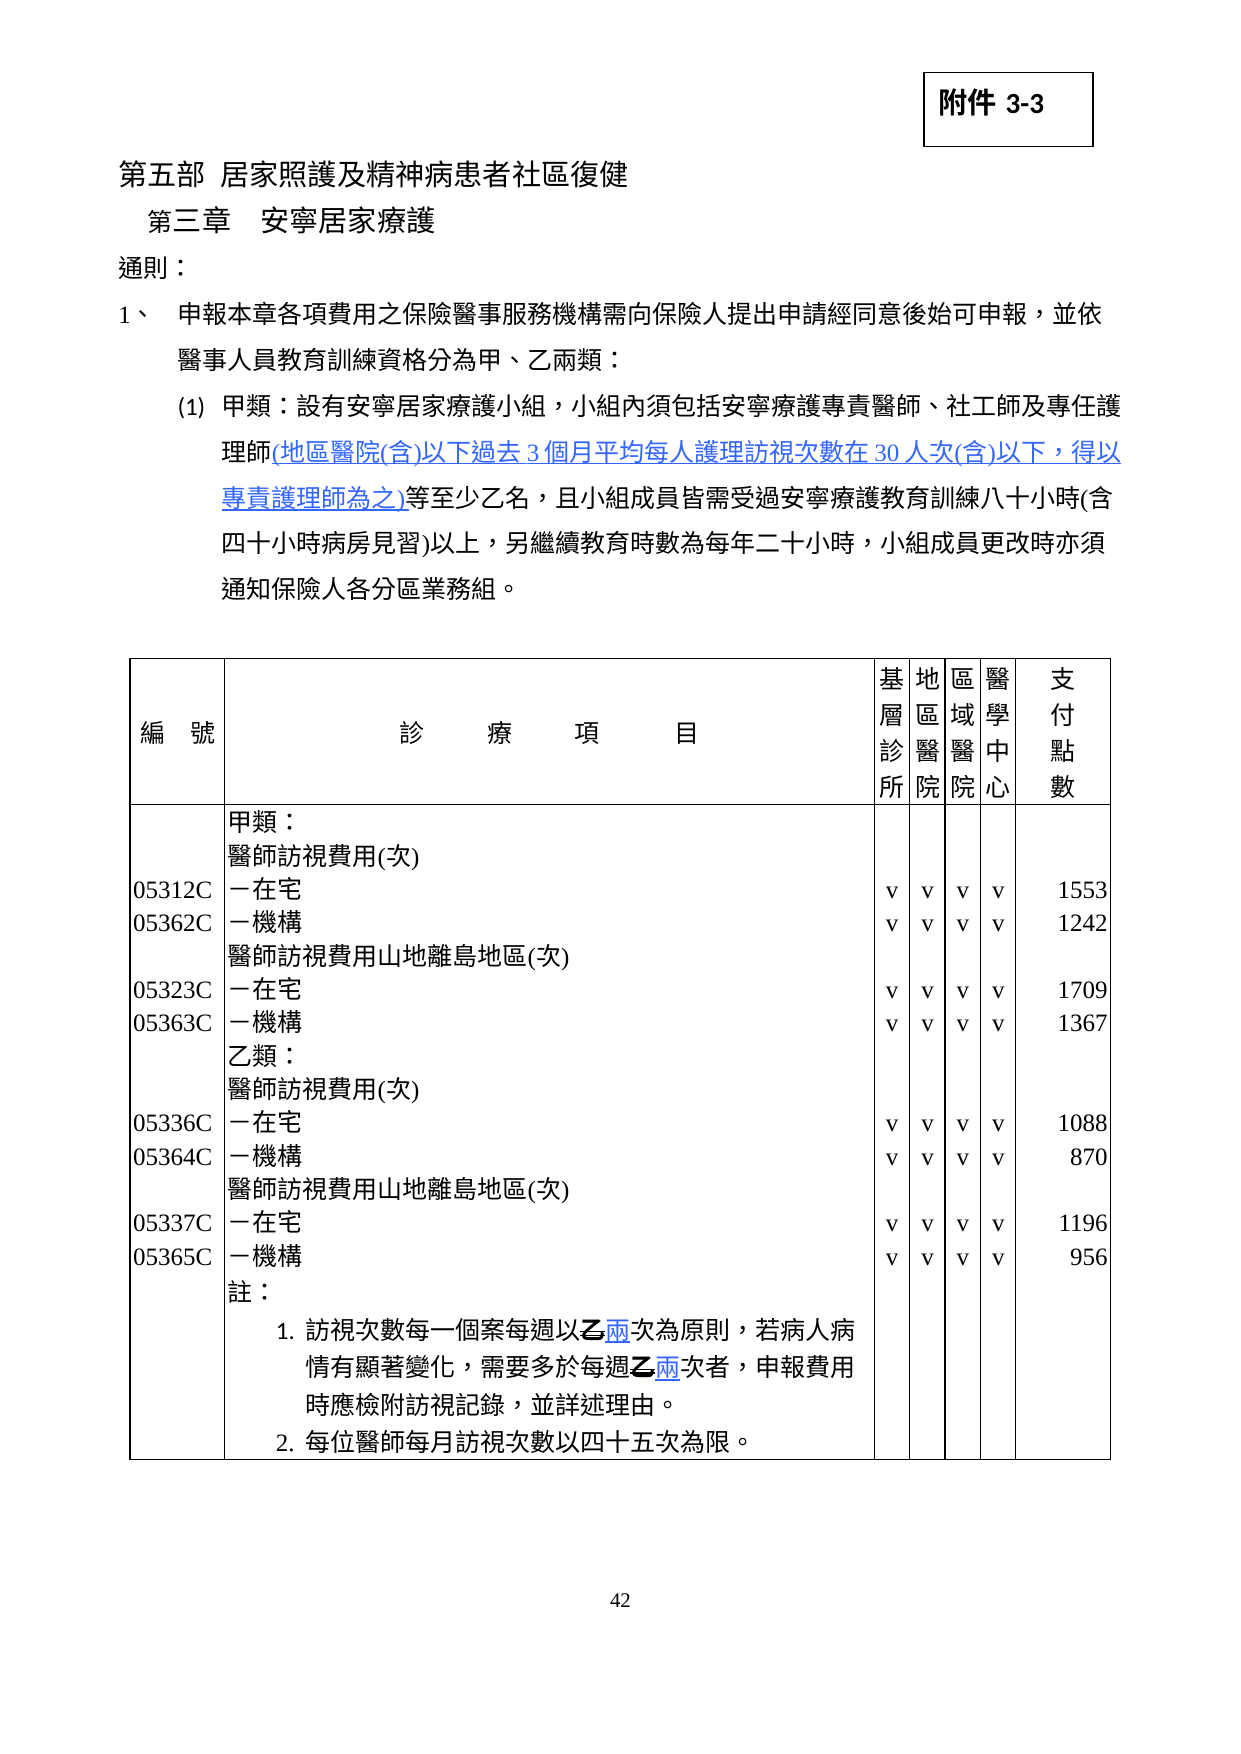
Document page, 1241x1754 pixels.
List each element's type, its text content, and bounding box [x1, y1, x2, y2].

table_cell －機構 [225, 1005, 874, 1038]
table_cell 醫師訪視費用(次) [225, 839, 874, 872]
table_cell [875, 939, 909, 972]
table_cell [875, 1172, 909, 1205]
table_cell v [946, 872, 980, 905]
table_cell 870 [1016, 1139, 1110, 1172]
table_cell v [946, 972, 980, 1005]
table_cell v [910, 1105, 944, 1138]
table_cell v [946, 1105, 980, 1138]
table_cell [946, 1272, 980, 1459]
list 申報本章各項費用之保險醫事服務機構需向保險人提出申請經同意後始可申報，並依醫事人員教育訓練資格分為甲、乙兩類： [118, 285, 1122, 377]
table_cell v [910, 972, 944, 1005]
table_cell v [946, 1205, 980, 1238]
table_cell [910, 1039, 944, 1072]
table_cell v [910, 905, 944, 938]
table_cell 05312C [131, 872, 224, 905]
table_cell v [981, 905, 1015, 938]
table_cell v [910, 1205, 944, 1238]
table_cell 1088 [1016, 1105, 1110, 1138]
table_cell 05336C [131, 1105, 224, 1138]
table_cell [131, 1039, 224, 1072]
table_cell 05364C [131, 1139, 224, 1172]
table_cell [910, 939, 944, 972]
table_cell v [875, 1139, 909, 1172]
table_cell v [875, 905, 909, 938]
table_cell 05365C [131, 1239, 224, 1272]
table_cell 1196 [1016, 1205, 1110, 1238]
table_cell [875, 839, 909, 872]
table_cell v [875, 1205, 909, 1238]
table_cell 醫師訪視費用山地離島地區(次) [225, 1172, 874, 1205]
table_cell v [981, 1139, 1015, 1172]
table_cell 醫師訪視費用(次) [225, 1072, 874, 1105]
table_cell 956 [1016, 1239, 1110, 1272]
table_cell 05362C [131, 905, 224, 938]
text 第三章 安寧居家療護 [118, 193, 1122, 239]
table_cell v [981, 872, 1015, 905]
table_cell [131, 805, 224, 838]
table_cell [981, 1039, 1015, 1072]
table_cell 甲類： [225, 805, 874, 838]
table_cell v [910, 1005, 944, 1038]
table_header 地 區 醫 院 [910, 659, 944, 804]
table_cell v [875, 872, 909, 905]
table_cell [981, 939, 1015, 972]
table_cell [981, 805, 1015, 838]
table_cell v [875, 1005, 909, 1038]
text 通則： [118, 239, 1122, 285]
table_cell v [981, 1005, 1015, 1038]
table_cell [910, 805, 944, 838]
table_cell v [981, 1105, 1015, 1138]
table_cell 1709 [1016, 972, 1110, 1005]
table_cell [946, 1072, 980, 1105]
table_cell －在宅 [225, 1105, 874, 1138]
table_cell [910, 1272, 944, 1459]
table_cell [910, 1072, 944, 1105]
table_cell v [875, 1239, 909, 1272]
table_cell [1016, 1272, 1110, 1459]
table_cell [875, 1072, 909, 1105]
table_cell v [946, 1239, 980, 1272]
table_cell [910, 1172, 944, 1205]
table_cell 1553 [1016, 872, 1110, 905]
table_cell [875, 1039, 909, 1072]
list 甲類：設有安寧居家療護小組，小組內須包括安寧療護專責醫師、社工師及專任護理師(地區醫院(含)以下過去3個月平均每人護理訪視次數在30人次(含)以下，得以專責護理師為之)等至少乙名，且小組成員皆需受過安寧療護教育訓練八十小時(含四十小時病房見習)以上，另繼續教育時數為每年二十小時，小組成員更改時亦須通知保險人各分區業務組。 [177, 377, 1122, 606]
table_cell 1242 [1016, 905, 1110, 938]
table_header 支 付 點 數 [1016, 659, 1110, 804]
table_header 區 域 醫 院 [946, 659, 980, 804]
table_cell [981, 1172, 1015, 1205]
table_cell [1016, 939, 1110, 972]
table_cell －在宅 [225, 1205, 874, 1238]
table_cell 註： 訪視次數每一個案每週以乙兩次為原則，若病人病情有顯著變化，需要多於每週乙兩次者，申報費用時應檢附訪視記錄，並詳述理由。 每位醫師每月訪視次數以四十五次為限。 [225, 1272, 874, 1459]
table_cell 05363C [131, 1005, 224, 1038]
table_cell [131, 1072, 224, 1105]
table_cell v [946, 1005, 980, 1038]
table_cell v [910, 872, 944, 905]
table_cell [981, 1072, 1015, 1105]
table_header 醫 學 中 心 [981, 659, 1015, 804]
table_cell [131, 1172, 224, 1205]
table_cell 1367 [1016, 1005, 1110, 1038]
table_cell v [910, 1239, 944, 1272]
table_cell [1016, 805, 1110, 838]
table_cell v [910, 1139, 944, 1172]
table_cell [1016, 1172, 1110, 1205]
table_cell 05337C [131, 1205, 224, 1238]
table_cell v [875, 1105, 909, 1138]
table_cell [946, 939, 980, 972]
table_cell [1016, 1072, 1110, 1105]
table_header 基 層 診 所 [875, 659, 909, 804]
table_header 診 療 項 目 [225, 659, 874, 804]
table_cell [131, 839, 224, 872]
table_cell －機構 [225, 1139, 874, 1172]
table_cell [910, 839, 944, 872]
table_header 編 號 [131, 659, 224, 804]
table_cell [946, 839, 980, 872]
table_cell 醫師訪視費用山地離島地區(次) [225, 939, 874, 972]
table_cell [946, 1039, 980, 1072]
table_cell [981, 1272, 1015, 1459]
table_cell [1016, 839, 1110, 872]
table_cell [981, 839, 1015, 872]
table_cell v [946, 905, 980, 938]
table_cell [946, 1172, 980, 1205]
text 第五部 居家照護及精神病患者社區復健 [118, 148, 1122, 193]
table_cell －機構 [225, 905, 874, 938]
table_cell [875, 1272, 909, 1459]
table_cell [131, 1272, 224, 1459]
table_cell v [946, 1139, 980, 1172]
table_cell －在宅 [225, 972, 874, 1005]
table_cell v [981, 1239, 1015, 1272]
table_cell 乙類： [225, 1039, 874, 1072]
table_cell v [875, 972, 909, 1005]
table_cell [875, 805, 909, 838]
table_cell 05323C [131, 972, 224, 1005]
table_cell v [981, 972, 1015, 1005]
table_cell [946, 805, 980, 838]
table_cell [1016, 1039, 1110, 1072]
table_cell －機構 [225, 1239, 874, 1272]
table_cell v [981, 1205, 1015, 1238]
table_cell [131, 939, 224, 972]
table_cell －在宅 [225, 872, 874, 905]
